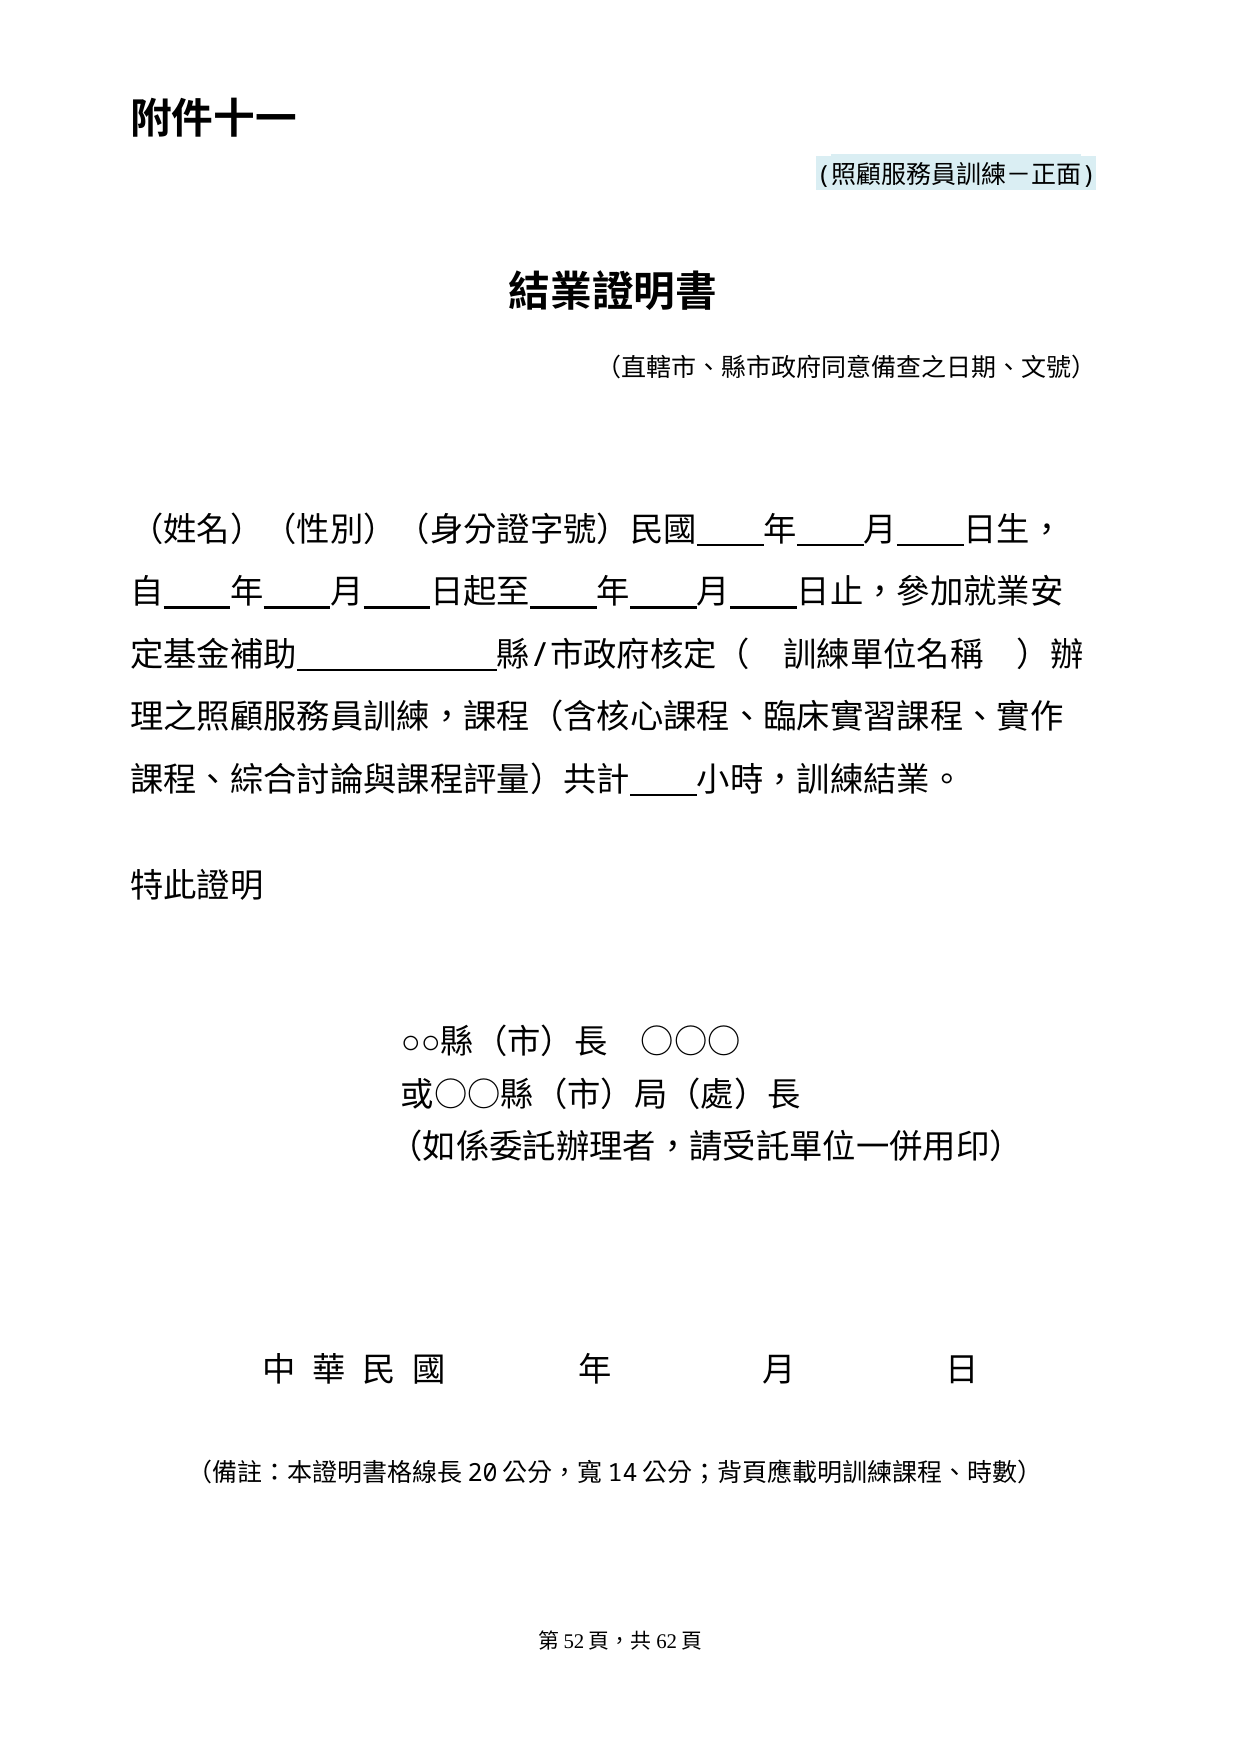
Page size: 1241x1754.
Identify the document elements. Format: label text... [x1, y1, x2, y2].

text (照顧服務員訓練－正面) [130, 141, 1096, 193]
text （備註：本證明書格線長20公分，寬14公分；背頁應載明訓練課程、時數） [133, 1439, 1096, 1491]
text 附件十一 [130, 100, 1110, 141]
subtitle 中 華 民 國 年 月 日 [130, 1325, 1110, 1387]
text ○○縣（市）長 ○○○ [130, 1012, 1096, 1064]
text （姓名）（性別）（身分證字號）民國 年 月 日生， [130, 491, 1096, 554]
text 特此證明 [130, 856, 1096, 908]
text 或○○縣（市）局（處）長 [130, 1064, 1096, 1116]
text （直轄市、縣市政府同意備查之日期、文號） [130, 335, 1096, 387]
text 自 年 月 日起至 年 月 日止，參加就業安定基金補助 縣/市政府核定（ 訓練單位名稱 ）辦理之照顧服務員訓練，課程（含核心課程、臨床實習課程、實作課程、綜合討論與課程評量）共計 小時，訓練結業。 [130, 554, 1096, 804]
text 結業證明書 [130, 264, 1096, 316]
text （如係委託辦理者，請受託單位一併用印） [389, 1116, 1096, 1168]
